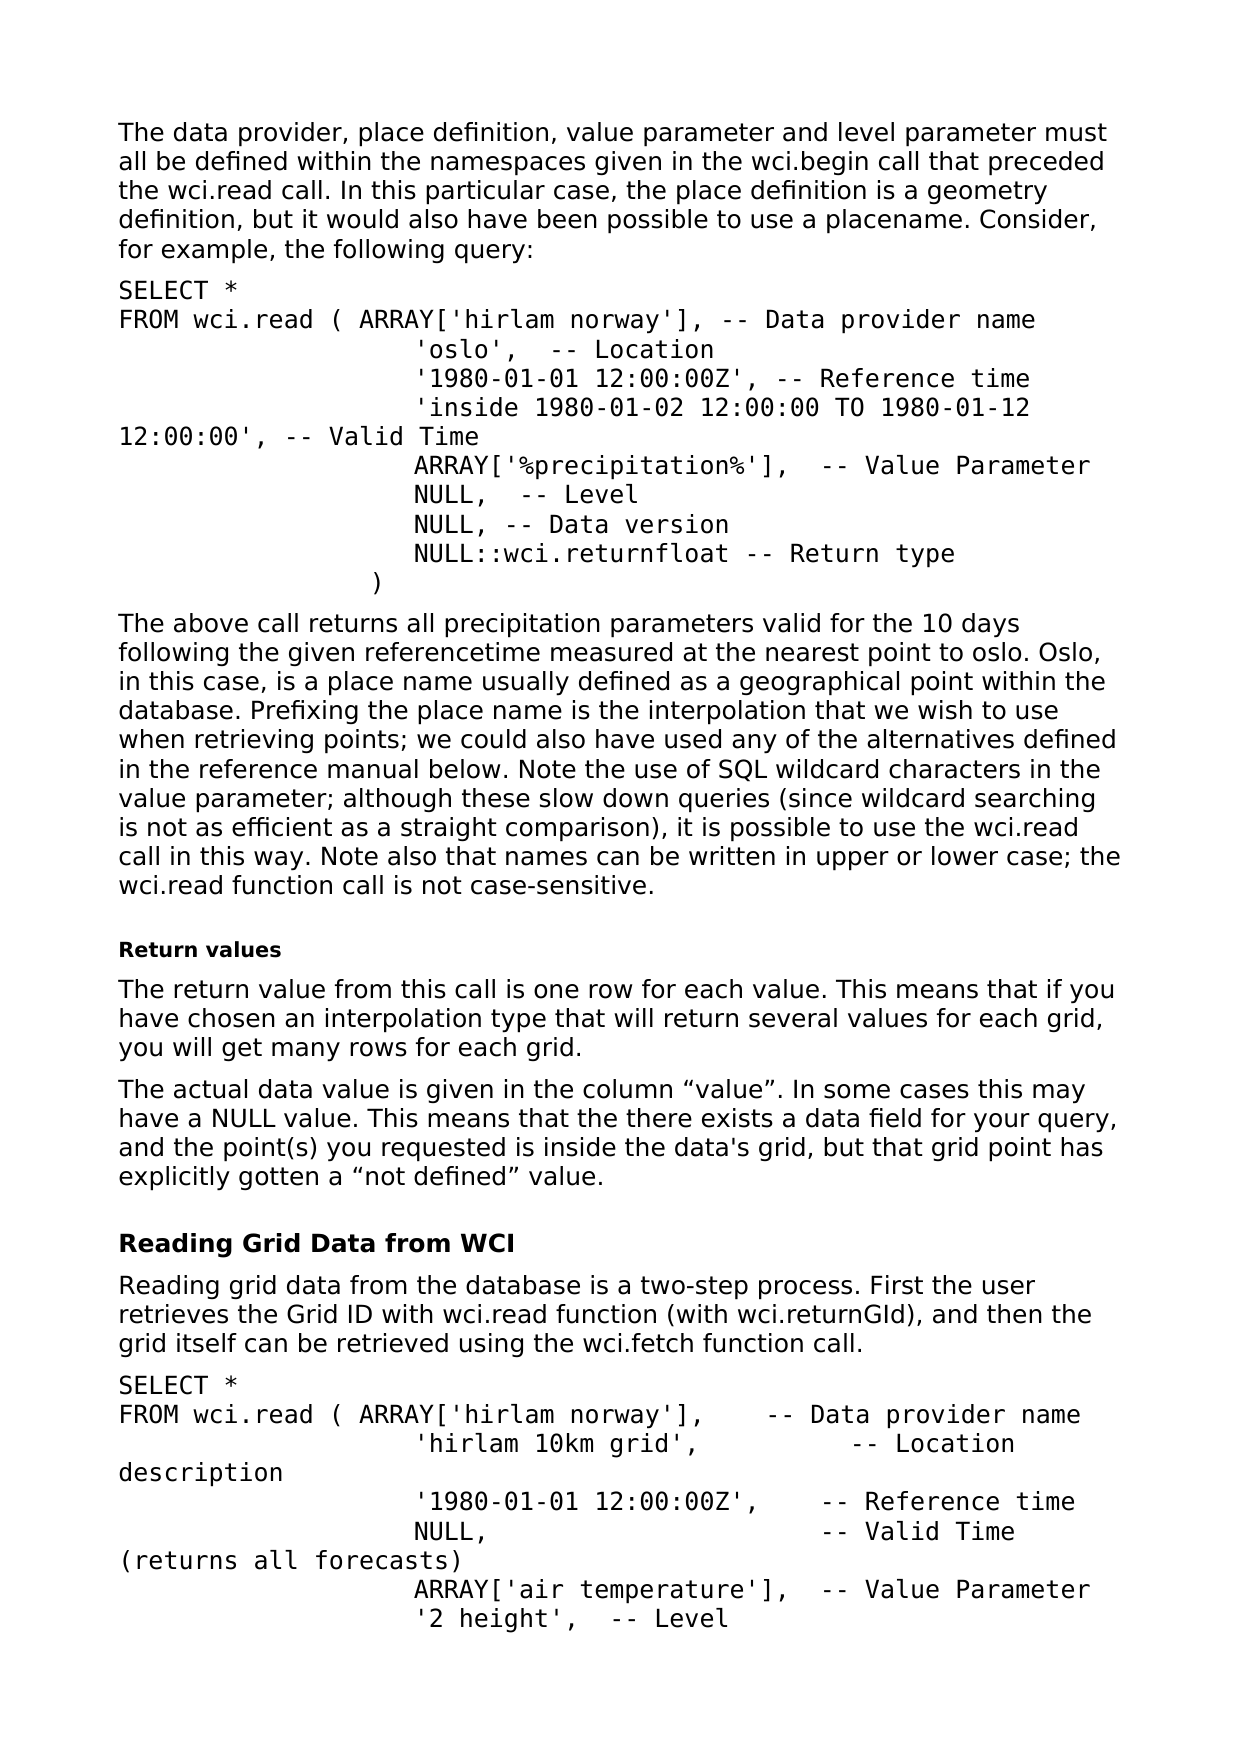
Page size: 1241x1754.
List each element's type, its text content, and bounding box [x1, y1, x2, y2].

text The above call returns all precipitation parameters valid for the 10 days following the given referencetime measured at the nearest point to oslo. Oslo, in this case, is a place name usually defined as a geographical point within the database. Prefixing the place name is the interpolation that we wish to use when retrieving points; we could also have used any of the alternatives defined in the reference manual below. Note the use of SQL wildcard characters in the value parameter; although these slow down queries (since wildcard searching is not as efficient as a straight comparison), it is possible to use the wci.read call in this way. Note also that names can be written in upper or lower case; the wci.read function call is not case-sensitive. [118, 609, 1122, 901]
text The data provider, place definition, value parameter and level parameter must all be defined within the namespaces given in the wci.begin call that preceded the wci.read call. In this particular case, the place definition is a geometry definition, but it would also have been possible to use a placename. Consider, for example, the following query: [118, 118, 1122, 264]
text The return value from this call is one row for each value. This means that if you have chosen an interpolation type that will return several values for each grid, you will get many rows for each grid. [118, 975, 1122, 1062]
text The actual data value is given in the column “value”. In some cases this may have a NULL value. This means that the there exists a data field for your query, and the point(s) you requested is inside the data's grid, but that grid point has explicitly gotten a “not defined” value. [118, 1075, 1122, 1192]
subtitle Reading Grid Data from WCI [118, 1229, 1122, 1258]
subtitle Return values [118, 938, 1122, 962]
text Reading grid data from the database is a two-step process. First the user retrieves the Grid ID with wci.read function (with wci.returnGId), and then the grid itself can be retrieved using the wci.fetch function call. [118, 1271, 1122, 1358]
text SELECT * FROM wci.read ( ARRAY['hirlam norway'], -- Data provider name 'oslo', -- Location '1980-01-01 12:00:00Z', -- Reference time 'inside 1980-01-02 12:00:00 TO 1980-01-12 12:00:00', -- Valid Time ARRAY['%precipitation%'], -- Value Parameter NULL, -- Level NULL, -- Data version NULL::wci.returnfloat -- Return type ) [118, 276, 1122, 597]
text SELECT * FROM wci.read ( ARRAY['hirlam norway'], -- Data provider name 'hirlam 10km grid', -- Location description '1980-01-01 12:00:00Z', -- Reference time NULL, -- Valid Time (returns all forecasts) ARRAY['air temperature'], -- Value Parameter '2 height', -- Level [118, 1371, 1122, 1633]
